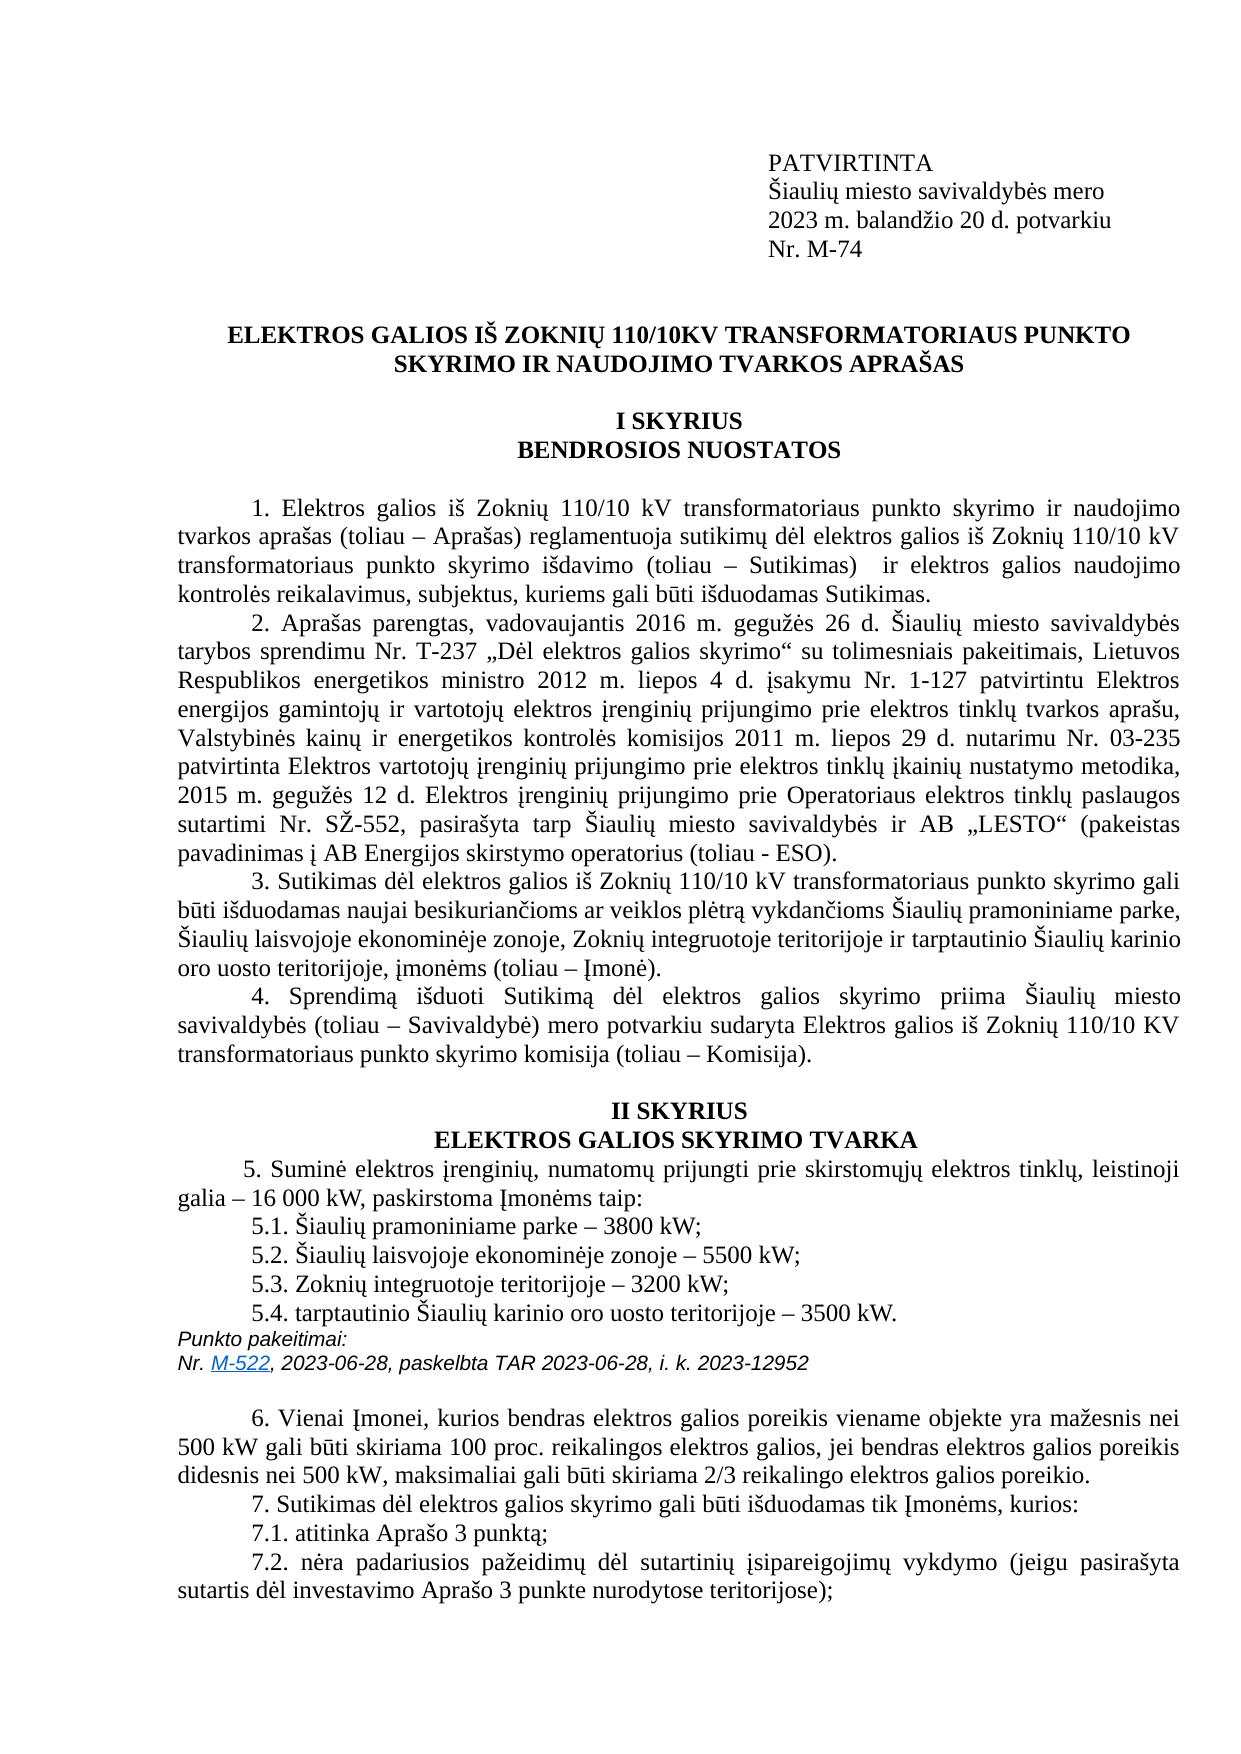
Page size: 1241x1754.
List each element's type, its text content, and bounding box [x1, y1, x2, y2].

text 5. Suminė elektros įrenginių, numatomų prijungti prie skirstomųjų elektros tinklų, leistinoji galia – 16 000 kW, paskirstoma Įmonėms taip: [177, 1154, 1181, 1211]
text BENDROSIOS NUOSTATOS [177, 435, 1181, 464]
text I SKYRIUS [177, 406, 1181, 435]
text Punkto pakeitimai: [177, 1326, 1181, 1350]
text 6. Vienai Įmonei, kurios bendras elektros galios poreikis viename objekte yra mažesnis nei 500 kW gali būti skiriama 100 proc. reikalingos elektros galios, jei bendras elektros galios poreikis didesnis nei 500 kW, maksimaliai gali būti skiriama 2/3 reikalingo elektros galios poreikio. [177, 1403, 1181, 1489]
text 2023 m. balandžio 20 d. potvarkiu [177, 205, 1181, 234]
text 5.4. tarptautinio Šiaulių karinio oro uosto teritorijoje – 3500 kW. [177, 1298, 1181, 1326]
text 7.2. nėra padariusios pažeidimų dėl sutartinių įsipareigojimų vykdymo (jeigu pasirašyta sutartis dėl investavimo Aprašo 3 punkte nurodytose teritorijose); [177, 1547, 1181, 1604]
text 7.1. atitinka Aprašo 3 punktą; [177, 1518, 1181, 1547]
text 3. Sutikimas dėl elektros galios iš Zoknių 110/10 kV transformatoriaus punkto skyrimo gali būti išduodamas naujai besikuriančioms ar veiklos plėtrą vykdančioms Šiaulių pramoniniame parke, Šiaulių laisvojoje ekonominėje zonoje, Zoknių integruotoje teritorijoje ir tarptautinio Šiaulių karinio oro uosto teritorijoje, įmonėms (toliau – Įmonė). [177, 866, 1181, 981]
text ELEKTROS GALIOS IŠ ZOKNIŲ 110/10KV TRANSFORMATORIAUS PUNKTO SKYRIMO IR NAUDOJIMO TVARKOS APRAŠAS [177, 320, 1181, 378]
text 7. Sutikimas dėl elektros galios skyrimo gali būti išduodamas tik Įmonėms, kurios: [177, 1489, 1181, 1518]
text 2. Aprašas parengtas, vadovaujantis 2016 m. gegužės 26 d. Šiaulių miesto savivaldybės tarybos sprendimu Nr. T-237 „Dėl elektros galios skyrimo“ su tolimesniais pakeitimais, Lietuvos Respublikos energetikos ministro 2012 m. liepos 4 d. įsakymu Nr. 1-127 patvirtintu Elektros energijos gamintojų ir vartotojų elektros įrenginių prijungimo prie elektros tinklų tvarkos aprašu, Valstybinės kainų ir energetikos kontrolės komisijos 2011 m. liepos 29 d. nutarimu Nr. 03-235 patvirtinta Elektros vartotojų įrenginių prijungimo prie elektros tinklų įkainių nustatymo metodika, 2015 m. gegužės 12 d. Elektros įrenginių prijungimo prie Operatoriaus elektros tinklų paslaugos sutartimi Nr. SŽ-552, pasirašyta tarp Šiaulių miesto savivaldybės ir AB „LESTO“ (pakeistas pavadinimas į AB Energijos skirstymo operatorius (toliau - ESO). [177, 608, 1181, 866]
text Šiaulių miesto savivaldybės mero [177, 176, 1181, 205]
text ELEKTROS GALIOS SKYRIMO TVARKA [177, 1125, 1181, 1154]
text Nr. M-74 [177, 234, 1181, 263]
text 4. Sprendimą išduoti Sutikimą dėl elektros galios skyrimo priima Šiaulių miesto savivaldybės (toliau – Savivaldybė) mero potvarkiu sudaryta Elektros galios iš Zoknių 110/10 KV transformatoriaus punkto skyrimo komisija (toliau – Komisija). [177, 981, 1181, 1068]
text 5.3. Zoknių integruotoje teritorijoje – 3200 kW; [177, 1269, 1181, 1298]
text II SKYRIUS [177, 1096, 1181, 1125]
text 5.2. Šiaulių laisvojoje ekonominėje zonoje – 5500 kW; [177, 1240, 1181, 1269]
text Nr. M-522, 2023-06-28, paskelbta TAR 2023-06-28, i. k. 2023-12952 [177, 1350, 1181, 1374]
text PATVIRTINTA [177, 148, 1181, 176]
text 5.1. Šiaulių pramoniniame parke – 3800 kW; [177, 1211, 1181, 1240]
text 1. Elektros galios iš Zoknių 110/10 kV transformatoriaus punkto skyrimo ir naudojimo tvarkos aprašas (toliau – Aprašas) reglamentuoja sutikimų dėl elektros galios iš Zoknių 110/10 kV transformatoriaus punkto skyrimo išdavimo (toliau – Sutikimas) ir elektros galios naudojimo kontrolės reikalavimus, subjektus, kuriems gali būti išduodamas Sutikimas. [177, 493, 1181, 608]
